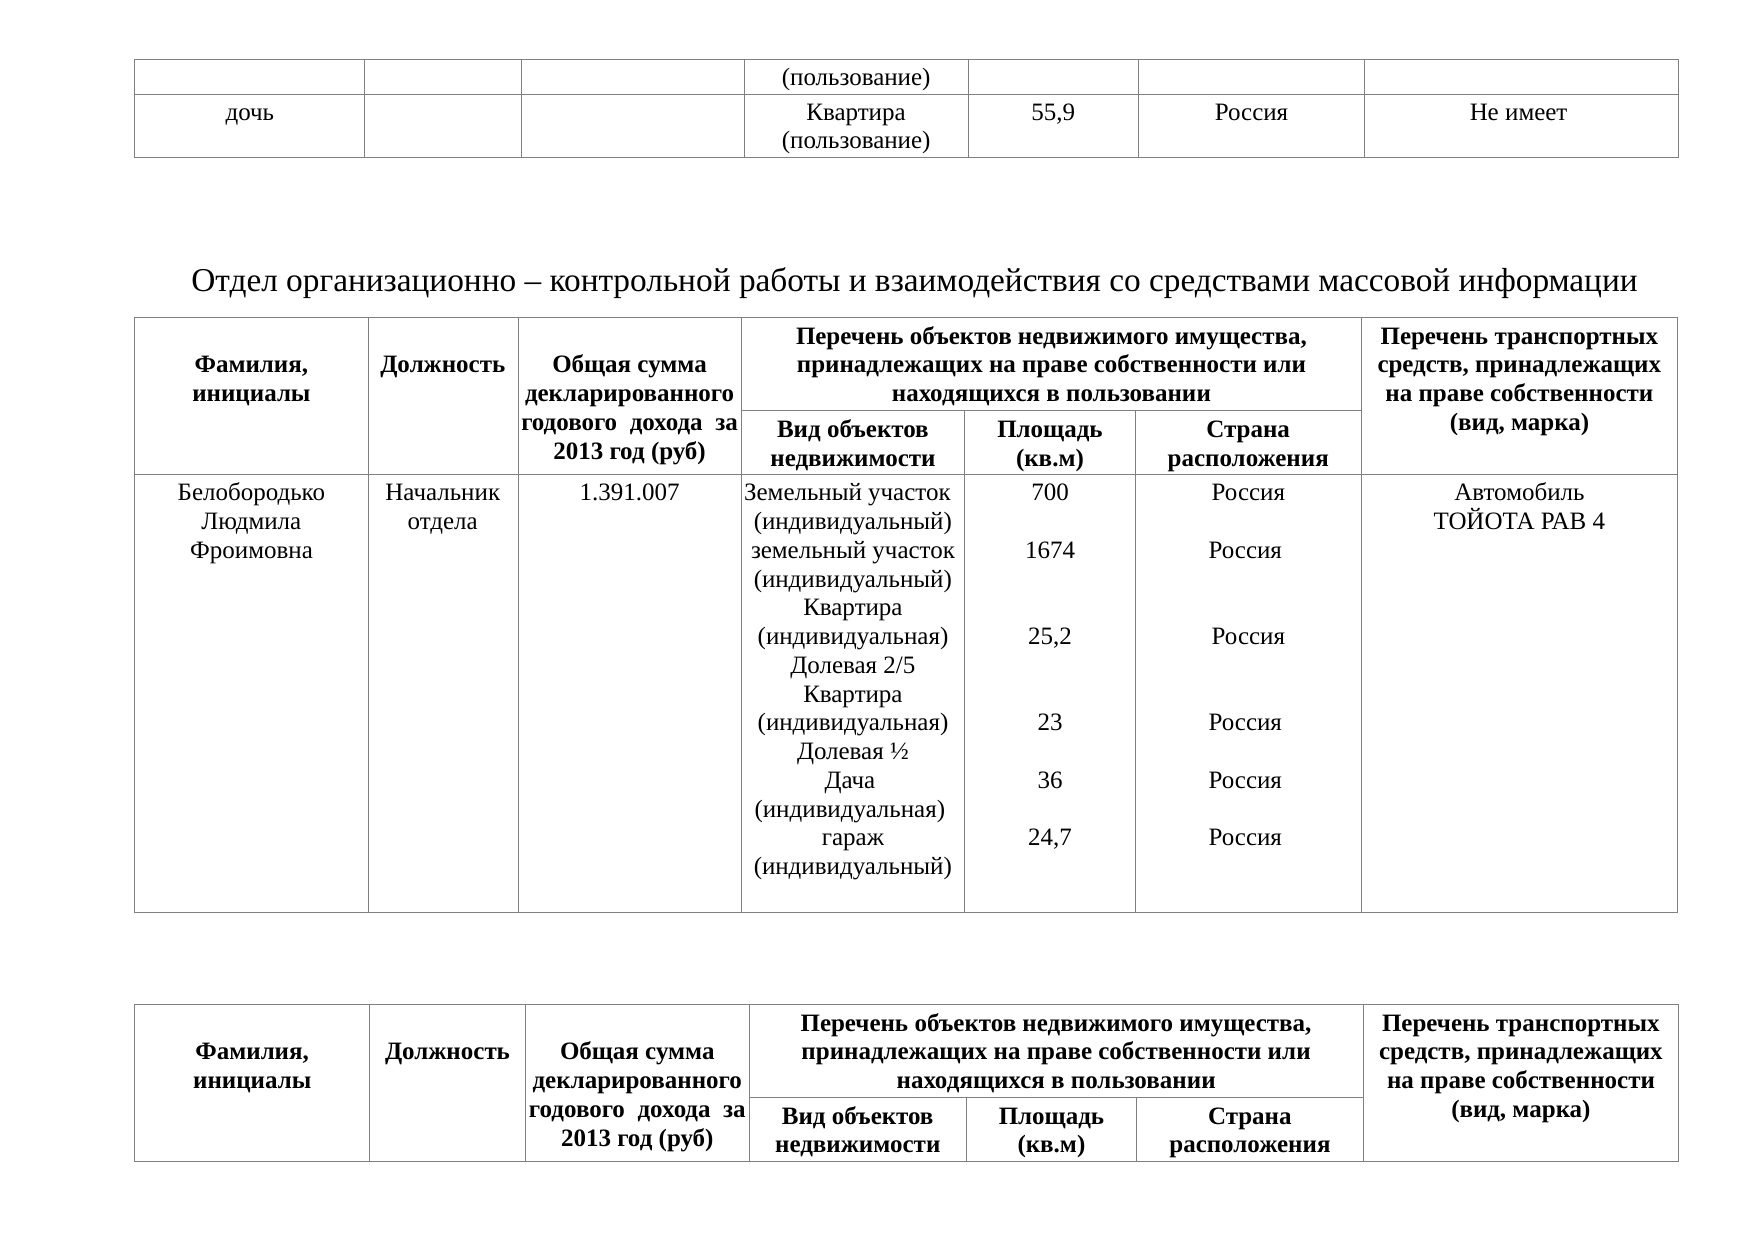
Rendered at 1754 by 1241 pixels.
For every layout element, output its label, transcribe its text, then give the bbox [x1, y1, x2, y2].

table_header Должность [369, 318, 518, 474]
table_cell Вид объектов недвижимости [750, 1098, 966, 1161]
table_cell [1139, 60, 1364, 94]
table_cell [522, 95, 744, 157]
table_cell Страна расположения [1137, 1098, 1363, 1161]
table_cell Квартира (пользование) [745, 95, 968, 157]
table_cell [135, 60, 364, 94]
table_cell Автомобиль ТОЙОТА РАВ 4 [1362, 475, 1677, 912]
table_cell [522, 60, 744, 94]
text Отдел организационно – контрольной работы и взаимодействия со средствами массовой информации [135, 260, 1695, 299]
table_cell Площадь (кв.м) [965, 411, 1135, 474]
table_cell Начальник отдела [369, 475, 518, 912]
table_header Фамилия, инициалы [135, 1005, 369, 1161]
table_cell Не имеет [1365, 95, 1678, 157]
table_cell Страна расположения [1136, 411, 1361, 474]
table_header Перечень транспортных средств, принадлежащих на праве собственности (вид, марка) [1364, 1005, 1678, 1161]
table_cell Россия [1139, 95, 1364, 157]
table_cell [1365, 60, 1678, 94]
table_cell Земельный участок (индивидуальный) земельный участок (индивидуальный) Квартира (индивидуальная) Долевая 2/5 Квартира (индивидуальная) Долевая ½ Дача (индивидуальная) гараж (индивидуальный) [742, 475, 964, 912]
table_header Общая сумма декларированного годового дохода за 2013 год (руб) [526, 1005, 749, 1161]
table_cell 55,9 [969, 95, 1138, 157]
table_cell [969, 60, 1138, 94]
table_cell (пользование) [745, 60, 968, 94]
table_cell 1.391.007 [519, 475, 741, 912]
table_header Должность [370, 1005, 525, 1161]
table_header Перечень объектов недвижимого имущества, принадлежащих на праве собственности или находящихся в пользовании [742, 318, 1361, 410]
table_cell [365, 95, 521, 157]
table_cell Вид объектов недвижимости [742, 411, 964, 474]
table_header Фамилия, инициалы [135, 318, 368, 474]
table_cell Площадь (кв.м) [967, 1098, 1136, 1161]
table_header Перечень объектов недвижимого имущества, принадлежащих на праве собственности или находящихся в пользовании [750, 1005, 1363, 1097]
table_header Общая сумма декларированного годового дохода за 2013 год (руб) [519, 318, 741, 474]
table_cell Белобородько Людмила Фроимовна [135, 475, 368, 912]
table_header Перечень транспортных средств, принадлежащих на праве собственности (вид, марка) [1362, 318, 1677, 474]
table_cell 700 1674 25,2 23 36 24,7 [965, 475, 1135, 912]
table_cell Россия Россия Россия Россия Россия Россия [1136, 475, 1361, 912]
table_cell [365, 60, 521, 94]
table_cell дочь [135, 95, 364, 157]
